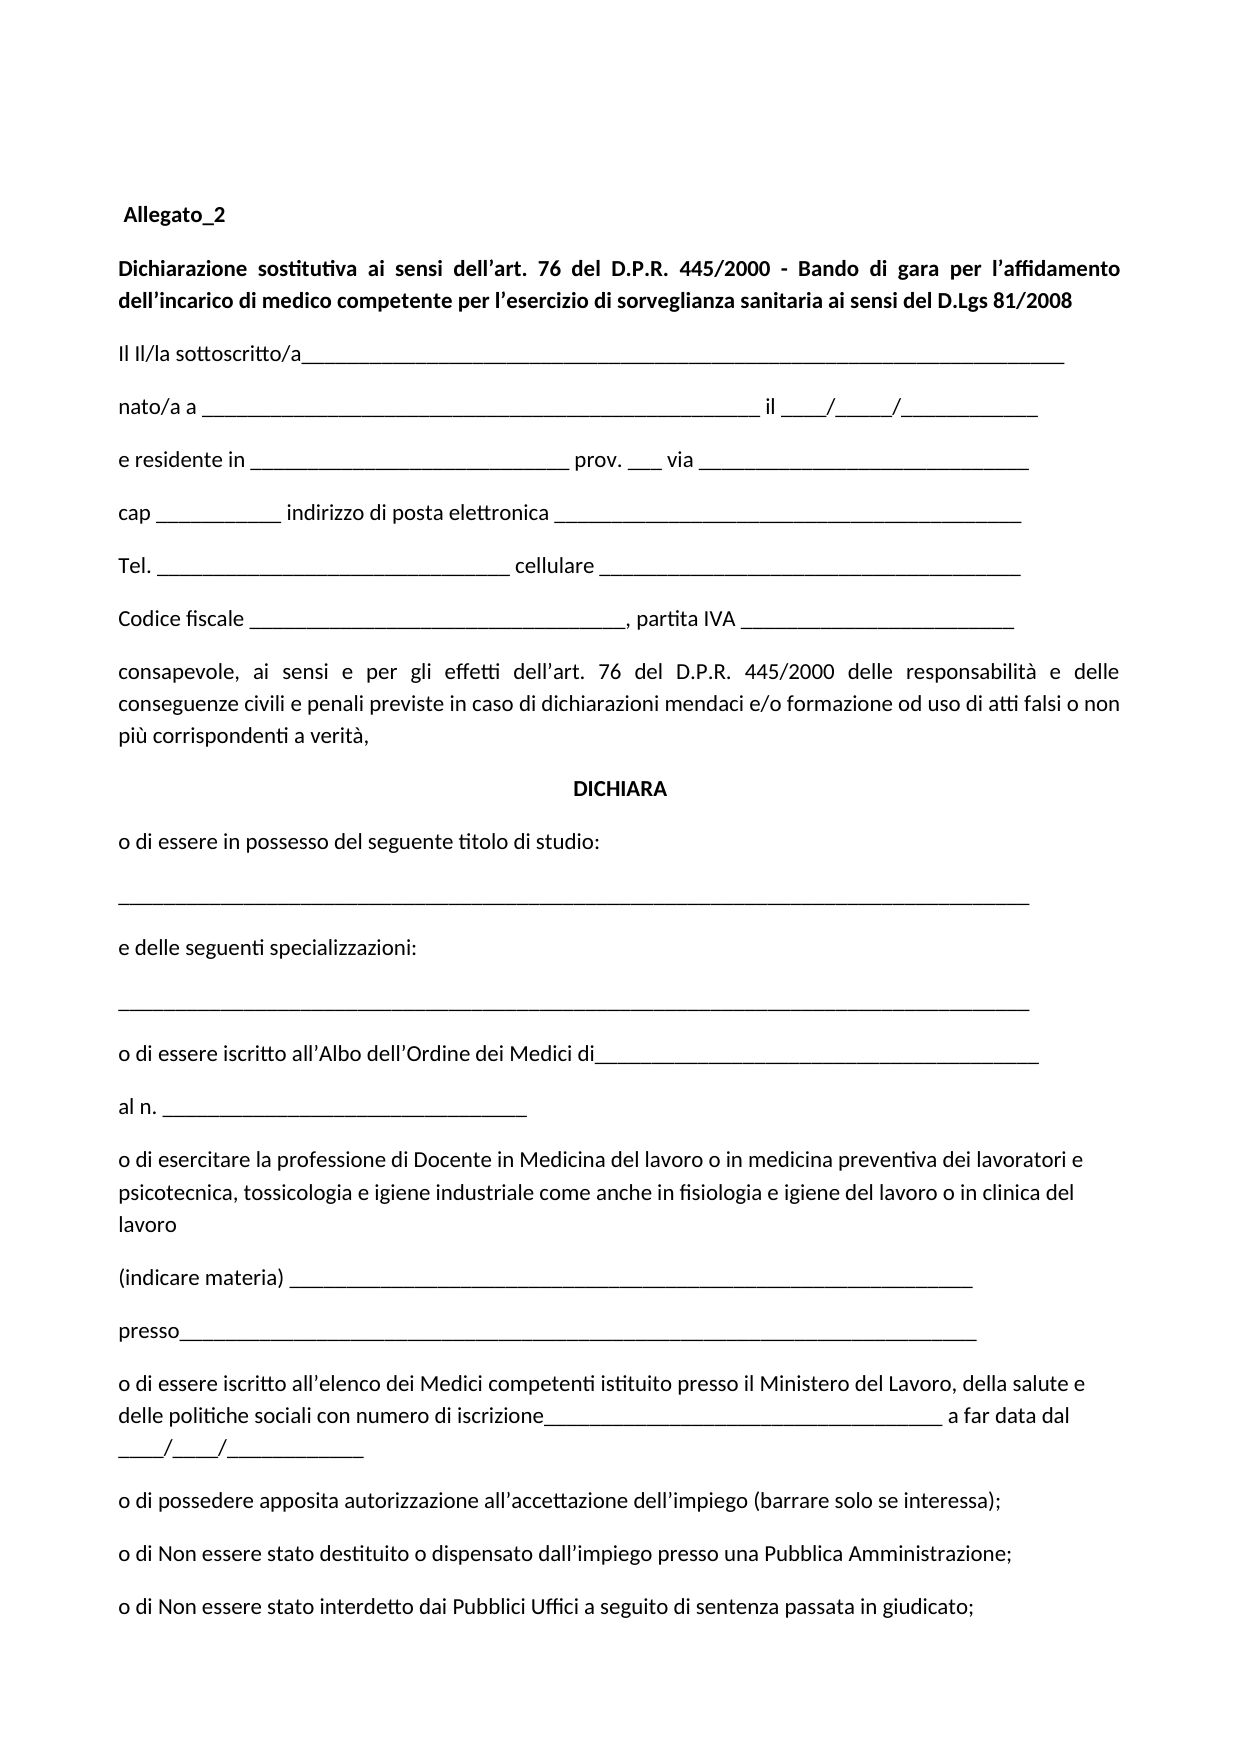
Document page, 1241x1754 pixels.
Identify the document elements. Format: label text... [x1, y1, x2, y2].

text Tel. _______________________________ cellulare _____________________________________ [118, 551, 1122, 579]
text e delle seguenti specializzazioni: [118, 933, 1122, 961]
text (indicare materia) ____________________________________________________________ [118, 1263, 1122, 1291]
text al n. ________________________________ [118, 1092, 1122, 1121]
text Allegato_2 [118, 201, 1122, 229]
text o di essere in possesso del seguente titolo di studio: [118, 827, 1122, 855]
text o di possedere apposita autorizzazione all’accettazione dell’impiego (barrare solo se interessa); [118, 1486, 1122, 1514]
text o di Non essere stato destituito o dispensato dall’impiego presso una Pubblica Amministrazione; [118, 1539, 1122, 1567]
text presso______________________________________________________________________ [118, 1316, 1122, 1344]
text ________________________________________________________________________________ [118, 880, 1122, 908]
text ________________________________________________________________________________ [118, 986, 1122, 1014]
text cap ___________ indirizzo di posta elettronica _________________________________________ [118, 498, 1122, 526]
text o di Non essere stato interdetto dai Pubblici Uffici a seguito di sentenza passata in giudicato; [118, 1592, 1122, 1620]
text o di essere iscritto all’Albo dell’Ordine dei Medici di_______________________________________ [118, 1039, 1122, 1067]
text o di essere iscritto all’elenco dei Medici competenti istituito presso il Ministero del Lavoro, della salute e delle politiche sociali con numero di iscrizione___________________________________ a far data dal ____/____/____________ [118, 1369, 1122, 1461]
text nato/a a _________________________________________________ il ____/_____/____________ [118, 392, 1122, 420]
text Codice fiscale _________________________________, partita IVA ________________________ [118, 604, 1122, 632]
text DICHIARA [118, 774, 1122, 802]
text Il Il/la sottoscritto/a___________________________________________________________________ [118, 339, 1122, 367]
text Dichiarazione sostitutiva ai sensi dell’art. 76 del D.P.R. 445/2000 - Bando di gara per l’affidamento dell’incarico di medico competente per l’esercizio di sorveglianza sanitaria ai sensi del D.Lgs 81/2008 [118, 254, 1122, 314]
text consapevole, ai sensi e per gli effetti dell’art. 76 del D.P.R. 445/2000 delle responsabilità e delle conseguenze civili e penali previste in caso di dichiarazioni mendaci e/o formazione od uso di atti falsi o non più corrispondenti a verità, [118, 657, 1122, 749]
text e residente in ____________________________ prov. ___ via _____________________________ [118, 445, 1122, 473]
text o di esercitare la professione di Docente in Medicina del lavoro o in medicina preventiva dei lavoratori e psicotecnica, tossicologia e igiene industriale come anche in fisiologia e igiene del lavoro o in clinica del lavoro [118, 1146, 1122, 1238]
